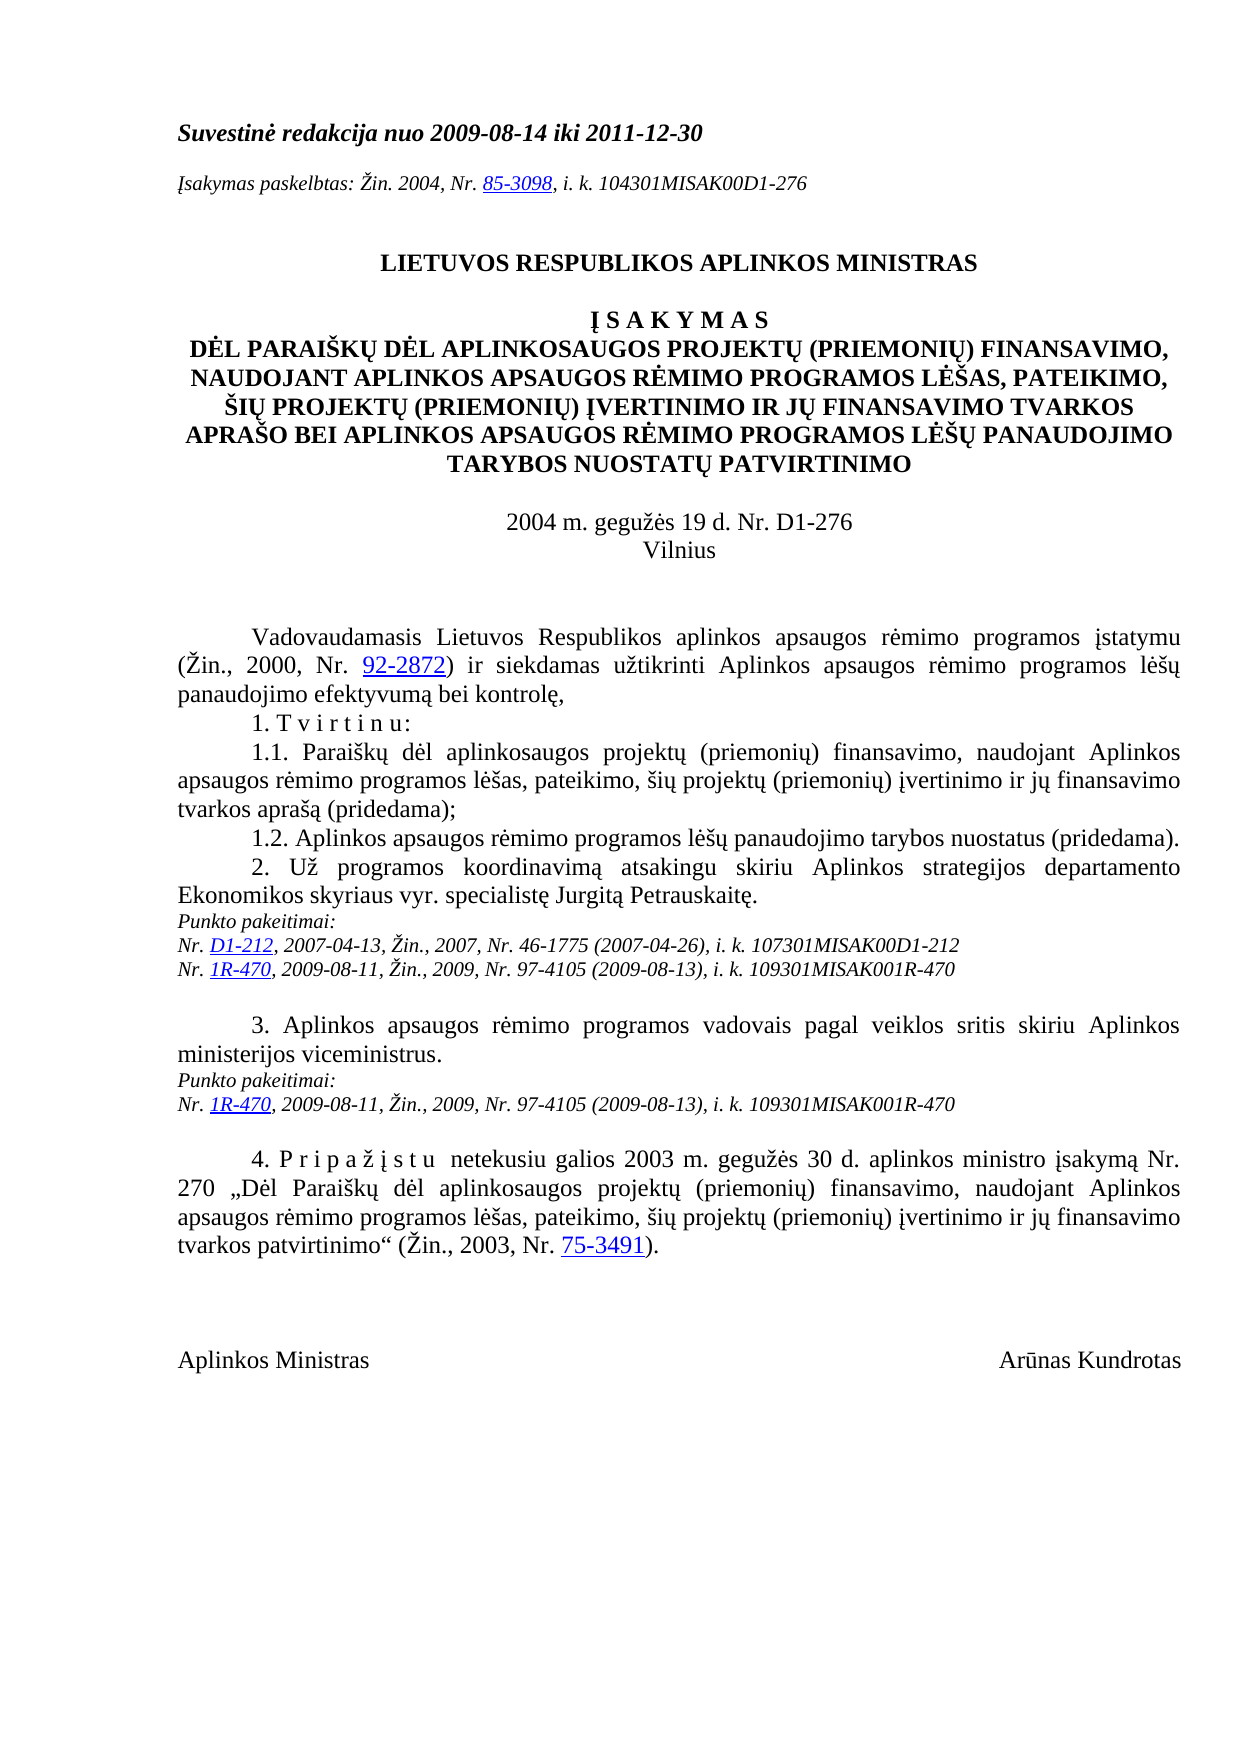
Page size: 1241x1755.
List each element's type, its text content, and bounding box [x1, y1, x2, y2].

text Vilnius [177, 535, 1181, 564]
text Punkto pakeitimai: [177, 1067, 1181, 1092]
text 1. Tvirtinu: [177, 708, 1181, 737]
text Punkto pakeitimai: [177, 909, 1181, 933]
text 3. Aplinkos apsaugos rėmimo programos vadovais pagal veiklos sritis skiriu Aplinkos ministerijos viceministrus. [177, 1010, 1181, 1067]
text LIETUVOS RESPUBLIKOS APLINKOS MINISTRAS [177, 248, 1181, 277]
text Aplinkos Ministras Arūnas Kundrotas [177, 1346, 1181, 1374]
text Įsakymas paskelbtas: Žin. 2004, Nr. 85-3098, i. k. 104301MISAK00D1-276 [177, 171, 1181, 195]
text Nr. 1R-470, 2009-08-11, Žin., 2009, Nr. 97-4105 (2009-08-13), i. k. 109301MISAK001R-470 [177, 1092, 1181, 1116]
text DĖL PARAIŠKŲ DĖL APLINKOSAUGOS PROJEKTŲ (PRIEMONIŲ) FINANSAVIMO, NAUDOJANT APLINKOS APSAUGOS RĖMIMO PROGRAMOS LĖŠAS, PATEIKIMO, ŠIŲ PROJEKTŲ (PRIEMONIŲ) ĮVERTINIMO IR JŲ FINANSAVIMO TVARKOS APRAŠO BEI APLINKOS APSAUGOS RĖMIMO PROGRAMOS LĖŠŲ PANAUDOJIMO TARYBOS NUOSTATŲ PATVIRTINIMO [177, 334, 1181, 478]
text 2004 m. gegužės 19 d. Nr. D1-276 [177, 507, 1181, 535]
text 1.2. Aplinkos apsaugos rėmimo programos lėšų panaudojimo tarybos nuostatus (pridedama). [177, 823, 1181, 852]
text Vadovaudamasis Lietuvos Respublikos aplinkos apsaugos rėmimo programos įstatymu (Žin., 2000, Nr. 92-2872) ir siekdamas užtikrinti Aplinkos apsaugos rėmimo programos lėšų panaudojimo efektyvumą bei kontrolę, [177, 622, 1181, 708]
text Į S A K Y M A S [177, 305, 1181, 334]
text 1.1. Paraiškų dėl aplinkosaugos projektų (priemonių) finansavimo, naudojant Aplinkos apsaugos rėmimo programos lėšas, pateikimo, šių projektų (priemonių) įvertinimo ir jų finansavimo tvarkos aprašą (pridedama); [177, 737, 1181, 823]
text Suvestinė redakcija nuo 2009-08-14 iki 2011-12-30 [177, 118, 1181, 147]
text 4. Pripažįstu netekusiu galios 2003 m. gegužės 30 d. aplinkos ministro įsakymą Nr. 270 „Dėl Paraiškų dėl aplinkosaugos projektų (priemonių) finansavimo, naudojant Aplinkos apsaugos rėmimo programos lėšas, pateikimo, šių projektų (priemonių) įvertinimo ir jų finansavimo tvarkos patvirtinimo“ (Žin., 2003, Nr. 75-3491). [177, 1144, 1181, 1259]
text Nr. 1R-470, 2009-08-11, Žin., 2009, Nr. 97-4105 (2009-08-13), i. k. 109301MISAK001R-470 [177, 957, 1181, 981]
text Nr. D1-212, 2007-04-13, Žin., 2007, Nr. 46-1775 (2007-04-26), i. k. 107301MISAK00D1-212 [177, 933, 1181, 957]
text 2. Už programos koordinavimą atsakingu skiriu Aplinkos strategijos departamento Ekonomikos skyriaus vyr. specialistę Jurgitą Petrauskaitę. [177, 852, 1181, 909]
